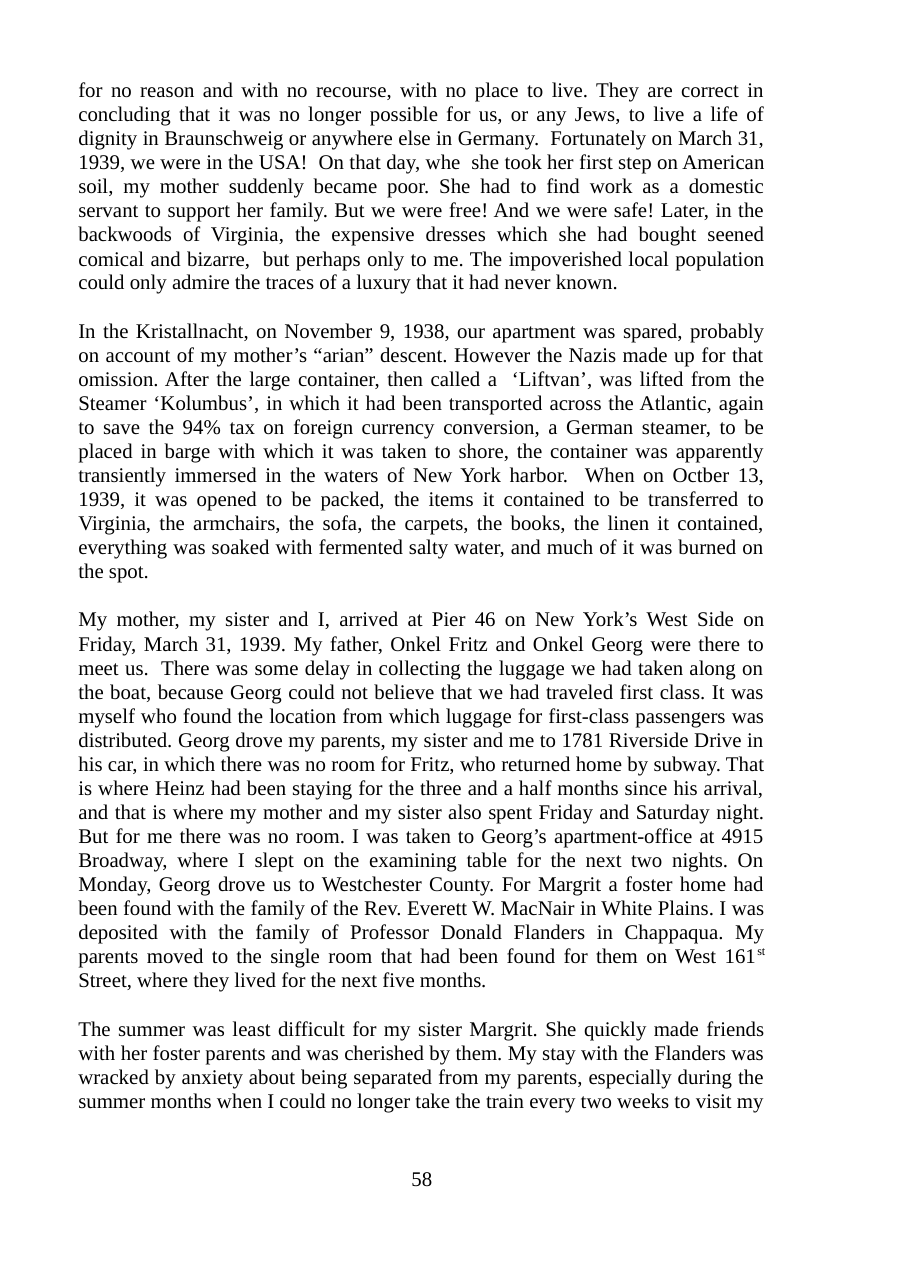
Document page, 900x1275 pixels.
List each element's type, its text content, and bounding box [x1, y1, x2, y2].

text for no reason and with no recourse, with no place to live. They are correct in concluding that it was no longer possible for us, or any Jews, to live a life of dignity in Braunschweig or anywhere else in Germany. Fortunately on March 31, 1939, we were in the USA! On that day, whe she took her first step on American soil, my mother suddenly became poor. She had to find work as a domestic servant to support her family. But we were free! And we were safe! Later, in the backwoods of Virginia, the expensive dresses which she had bought seened comical and bizarre, but perhaps only to me. The impoverished local population could only admire the traces of a luxury that it had never known. [78, 78, 765, 294]
text The summer was least difficult for my sister Margrit. She quickly made friends with her foster parents and was cherished by them. My stay with the Flanders was wracked by anxiety about being separated from my parents, especially during the summer months when I could no longer take the train every two weeks to visit my [78, 1016, 765, 1113]
text In the Kristallnacht, on November 9, 1938, our apartment was spared, probably on account of my mother’s “arian” descent. However the Nazis made up for that omission. After the large container, then called a ‘Liftvan’, was lifted from the Steamer ‘Kolumbus’, in which it had been transported across the Atlantic, again to save the 94% tax on foreign currency conversion, a German steamer, to be placed in barge with which it was taken to shore, the container was apparently transiently immersed in the waters of New York harbor. When on Octber 13, 1939, it was opened to be packed, the items it contained to be transferred to Virginia, the armchairs, the sofa, the carpets, the books, the linen it contained, everything was soaked with fermented salty water, and much of it was burned on the spot. [78, 319, 765, 583]
text My mother, my sister and I, arrived at Pier 46 on New York’s West Side on Friday, March 31, 1939. My father, Onkel Fritz and Onkel Georg were there to meet us. There was some delay in collecting the luggage we had taken along on the boat, because Georg could not believe that we had traveled first class. It was myself who found the location from which luggage for first-class passengers was distributed. Georg drove my parents, my sister and me to 1781 Riverside Drive in his car, in which there was no room for Fritz, who returned home by subway. That is where Heinz had been staying for the three and a half months since his arrival, and that is where my mother and my sister also spent Friday and Saturday night. But for me there was no room. I was taken to Georg’s apartment-office at 4915 Broadway, where I slept on the examining table for the next two nights. On Monday, Georg drove us to Westchester County. For Margrit a foster home had been found with the family of the Rev. Everett W. MacNair in White Plains. I was deposited with the family of Professor Donald Flanders in Chappaqua. My parents moved to the single room that had been found for them on West 161st Street, where they lived for the next five months. [78, 607, 765, 992]
